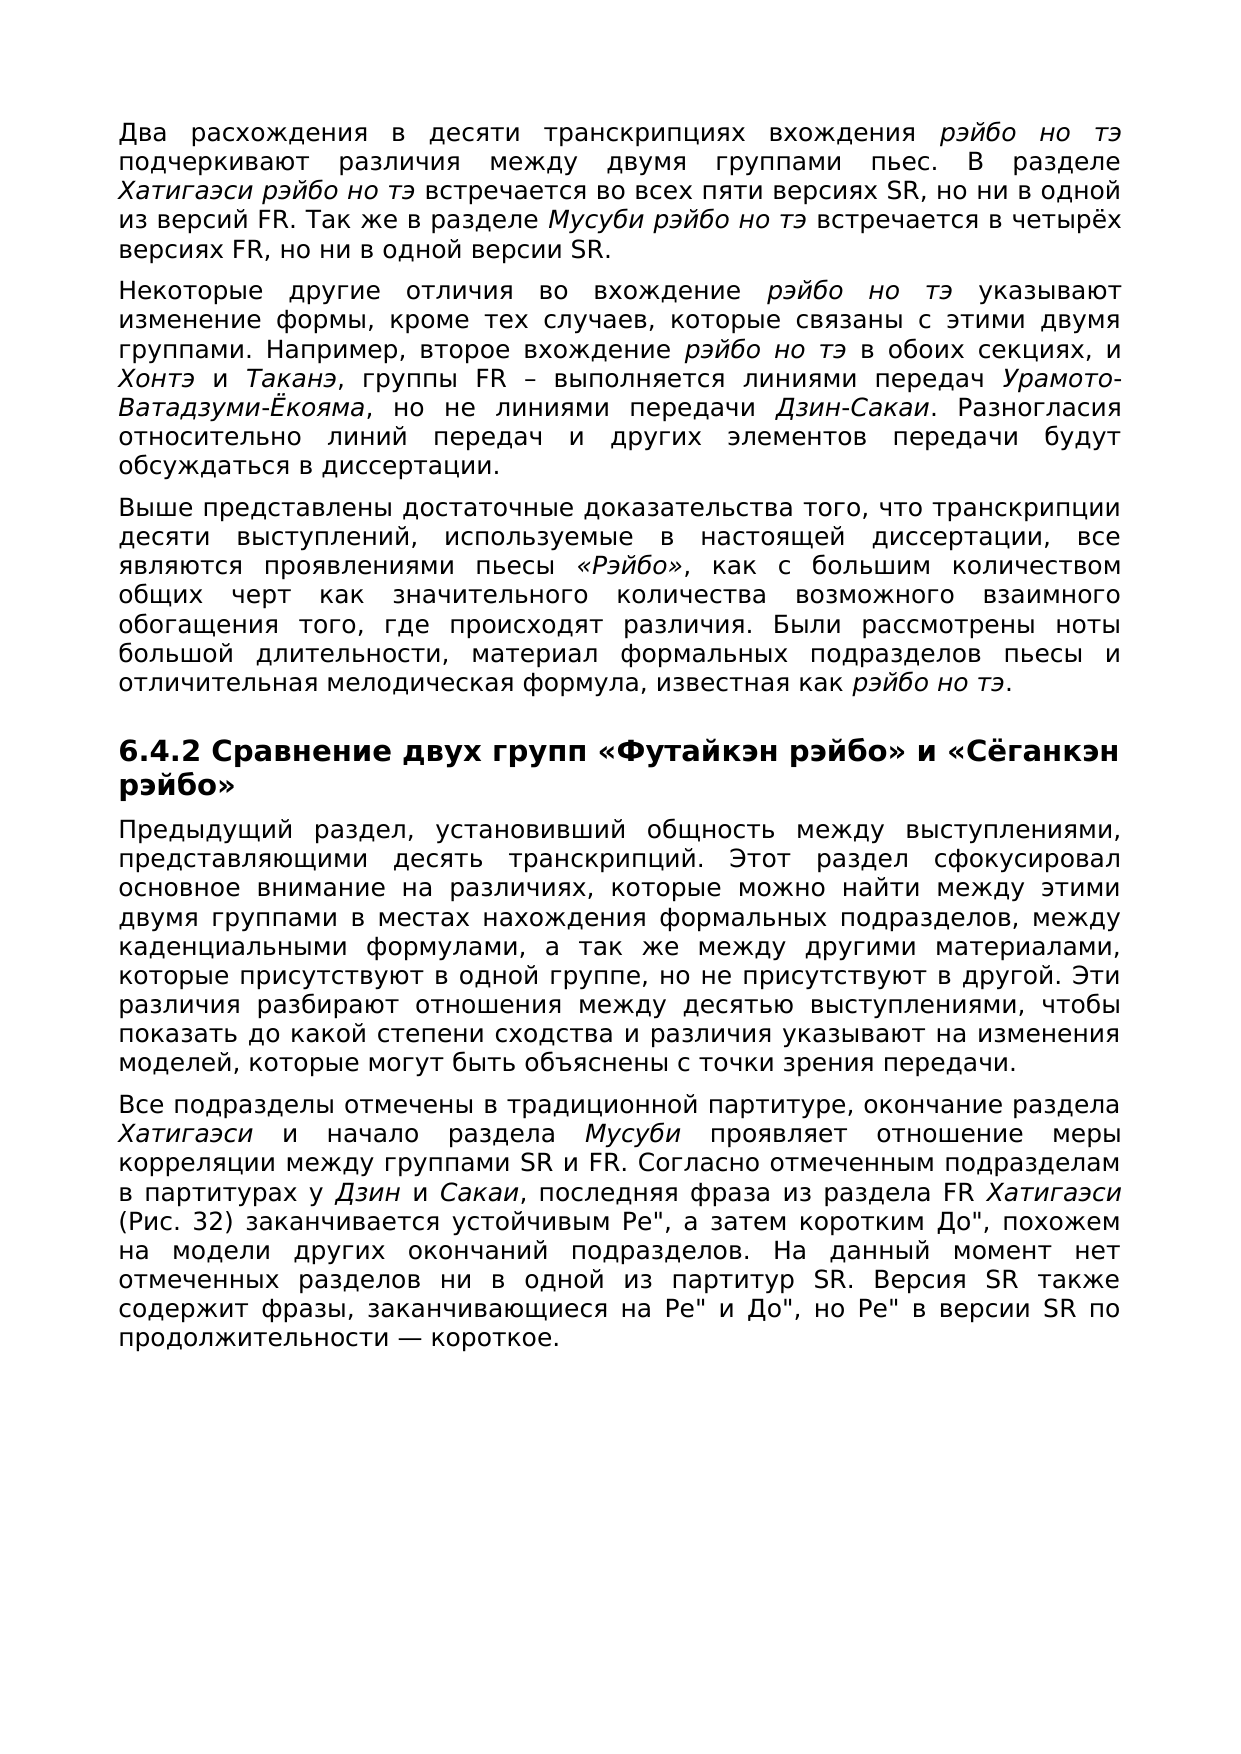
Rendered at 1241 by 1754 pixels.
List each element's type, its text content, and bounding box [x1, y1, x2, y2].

text Некоторые другие отличия во вхождение рэйбо но тэ указывают изменение формы, кроме тех случаев, которые связаны с этими двумя группами. Например, второе вхождение рэйбо но тэ в обоих секциях, и Хонтэ и Таканэ, группы FR – выполняется линиями передач Урамото-Ватадзуми-Ёкояма, но не линиями передачи Дзин-Сакаи. Разногласия относительно линий передач и других элементов передачи будут обсуждаться в диссертации. [118, 276, 1122, 481]
subtitle 6.4.2 Сравнение двух групп «Футайкэн рэйбо» и «Сёганкэн рэйбо» [118, 735, 1122, 803]
text Все подразделы отмечены в традиционной партитуре, окончание раздела Хатигаэси и начало раздела Мусуби проявляет отношение меры корреляции между группами SR и FR. Согласно отмеченным подразделам в партитурах у Дзин и Сакаи, последняя фраза из раздела FR Хатигаэси (Рис. 32) заканчивается устойчивым Ре", а затем коротким До", похожем на модели других окончаний подразделов. На данный момент нет отмеченных разделов ни в одной из партитур SR. Версия SR также содержит фразы, заканчивающиеся на Ре" и До", но Ре" в версии SR по продолжительности — короткое. [118, 1090, 1122, 1353]
text Предыдущий раздел, установивший общность между выступлениями, представляющими десять транскрипций. Этот раздел сфокусировал основное внимание на различиях, которые можно найти между этими двумя группами в местах нахождения формальных подразделов, между каденциальными формулами, а так же между другими материалами, которые присутствуют в одной группе, но не присутствуют в другой. Эти различия разбирают отношения между десятью выступлениями, чтобы показать до какой степени сходства и различия указывают на изменения моделей, которые могут быть объяснены с точки зрения передачи. [118, 815, 1122, 1078]
text Два расхождения в десяти транскрипциях вхождения рэйбо но тэ подчеркивают различия между двумя группами пьес. В разделе Хатигаэси рэйбо но тэ встречается во всех пяти версиях SR, но ни в одной из версий FR. Так же в разделе Мусуби рэйбо но тэ встречается в четырёх версиях FR, но ни в одной версии SR. [118, 118, 1122, 264]
text Выше представлены достаточные доказательства того, что транскрипции десяти выступлений, используемые в настоящей диссертации, все являются проявлениями пьесы «Рэйбо», как с большим количеством общих черт как значительного количества возможного взаимного обогащения того, где происходят различия. Были рассмотрены ноты большой длительности, материал формальных подразделов пьесы и отличительная мелодическая формула, известная как рэйбо но тэ. [118, 493, 1122, 697]
